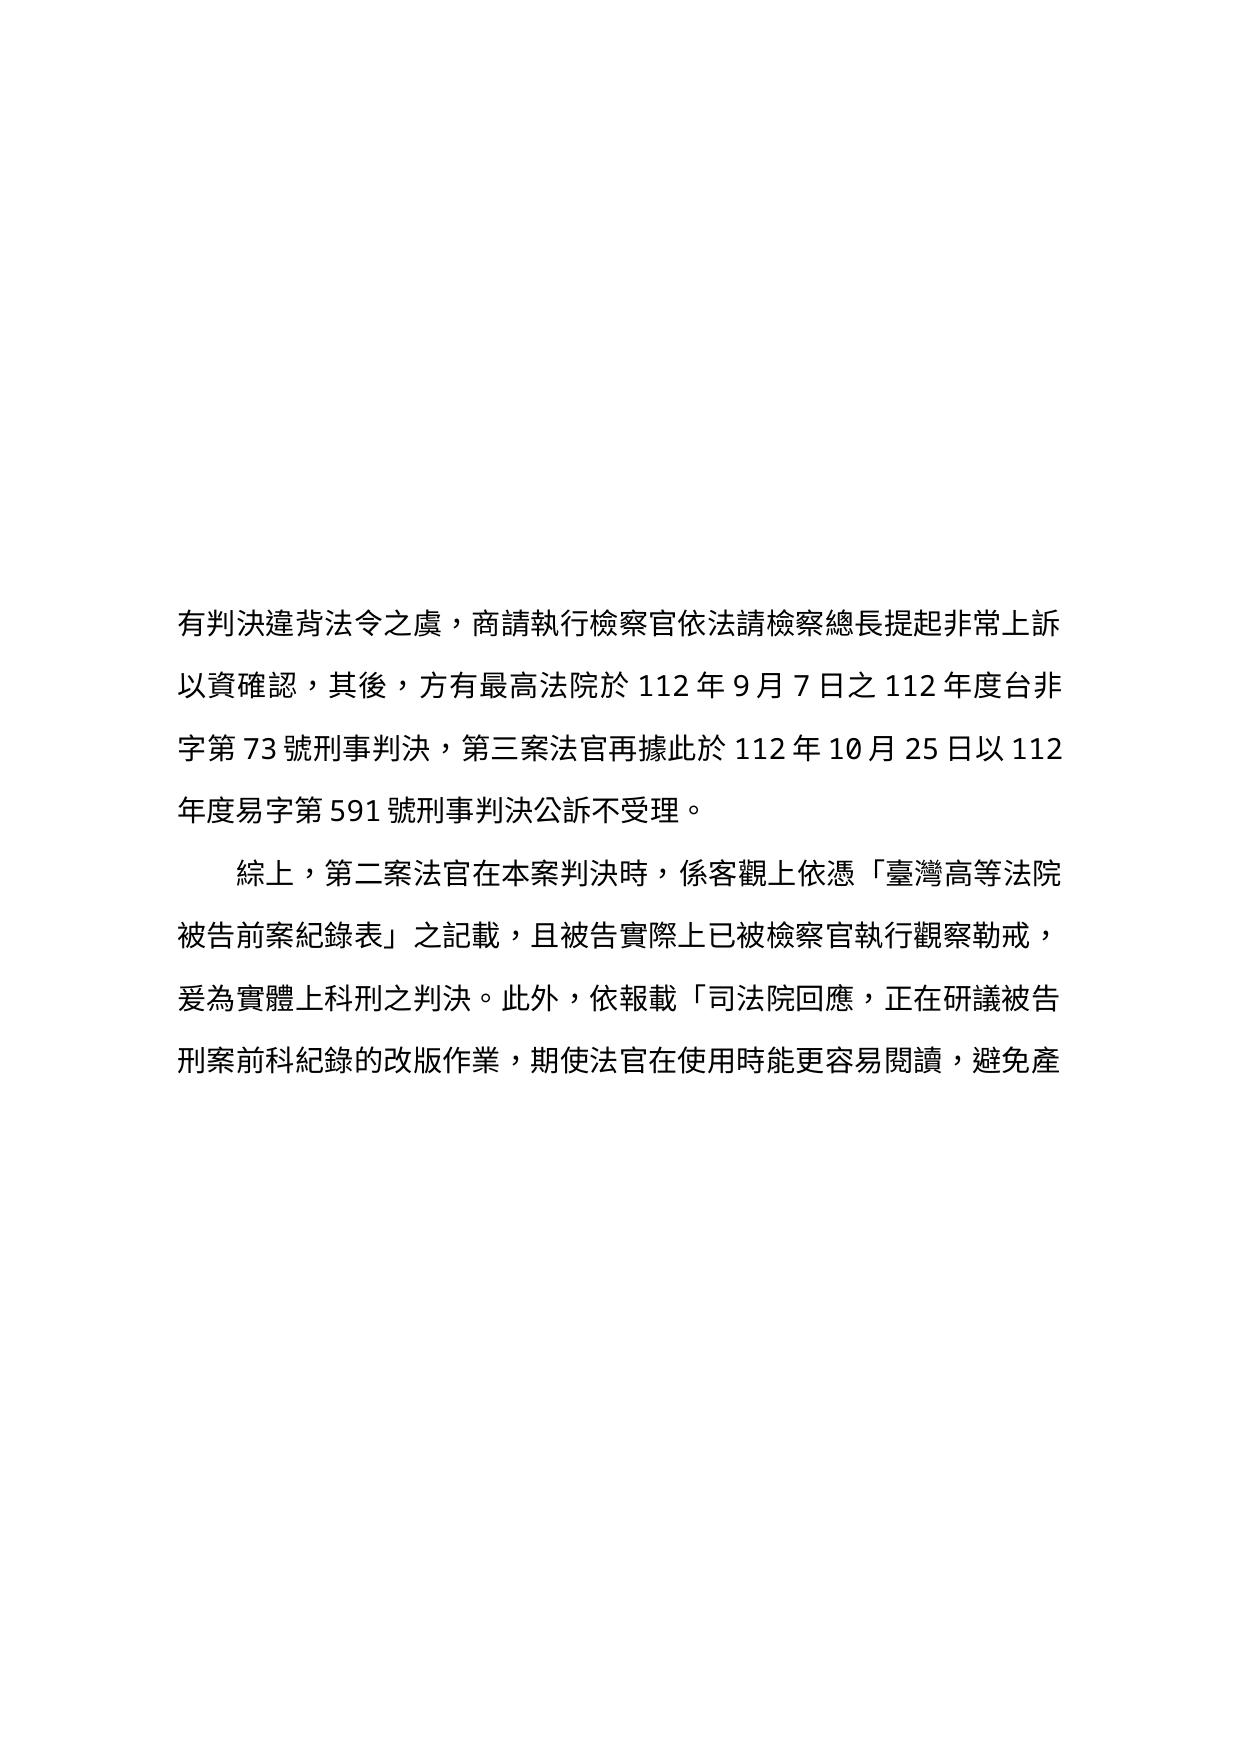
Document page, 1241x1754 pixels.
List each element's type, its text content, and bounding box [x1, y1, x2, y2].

text 綜上，第二案法官在本案判決時，係客觀上依憑「臺灣高等法院被告前案紀錄表」之記載，且被告實際上已被檢察官執行觀察勒戒，爰為實體上科刑之判決。此外，依報載「司法院回應，正在研議被告刑案前科紀錄的改版作業，期使法官在使用時能更容易閱讀，避免產 [177, 830, 1063, 1080]
text 嗣報載第三案法官查看前案紀錄表，另行查詢觀察勒戒裁定，發現原聲請觀察勒戒案件因無管轄權被臺灣花蓮地方法院駁回，惟被告實際上被檢察官執行觀察勒戒，但法律上究應認否業經執行觀察勒戒？此為法律問題，第三案法官耗費多時查詢所有法律見解（含最高法院）及調閱花蓮地檢署110年度毒偵字第257號案件所有卷宗，始確認檢方確實有錯誤執行情形，方將此事告知花蓮地檢署承辦檢察官及第二案法官，第二案法官得知後，立即電知臺灣臺北地方檢察署執行檢察官詢問該案執行情形，經檢察官告知該名被告通緝中，尚未執行，第二案法官將其判決可能會因花蓮地檢署執行觀察勒戒的違誤而有判決違背法令之虞，商請執行檢察官依法請檢察總長提起非常上訴以資確認，其後，方有最高法院於112年9月7日之112年度台非字第73號刑事判決，第三案法官再據此於112年10月25日以112年度易字第591號刑事判決公訴不受理。 [177, 580, 1063, 830]
